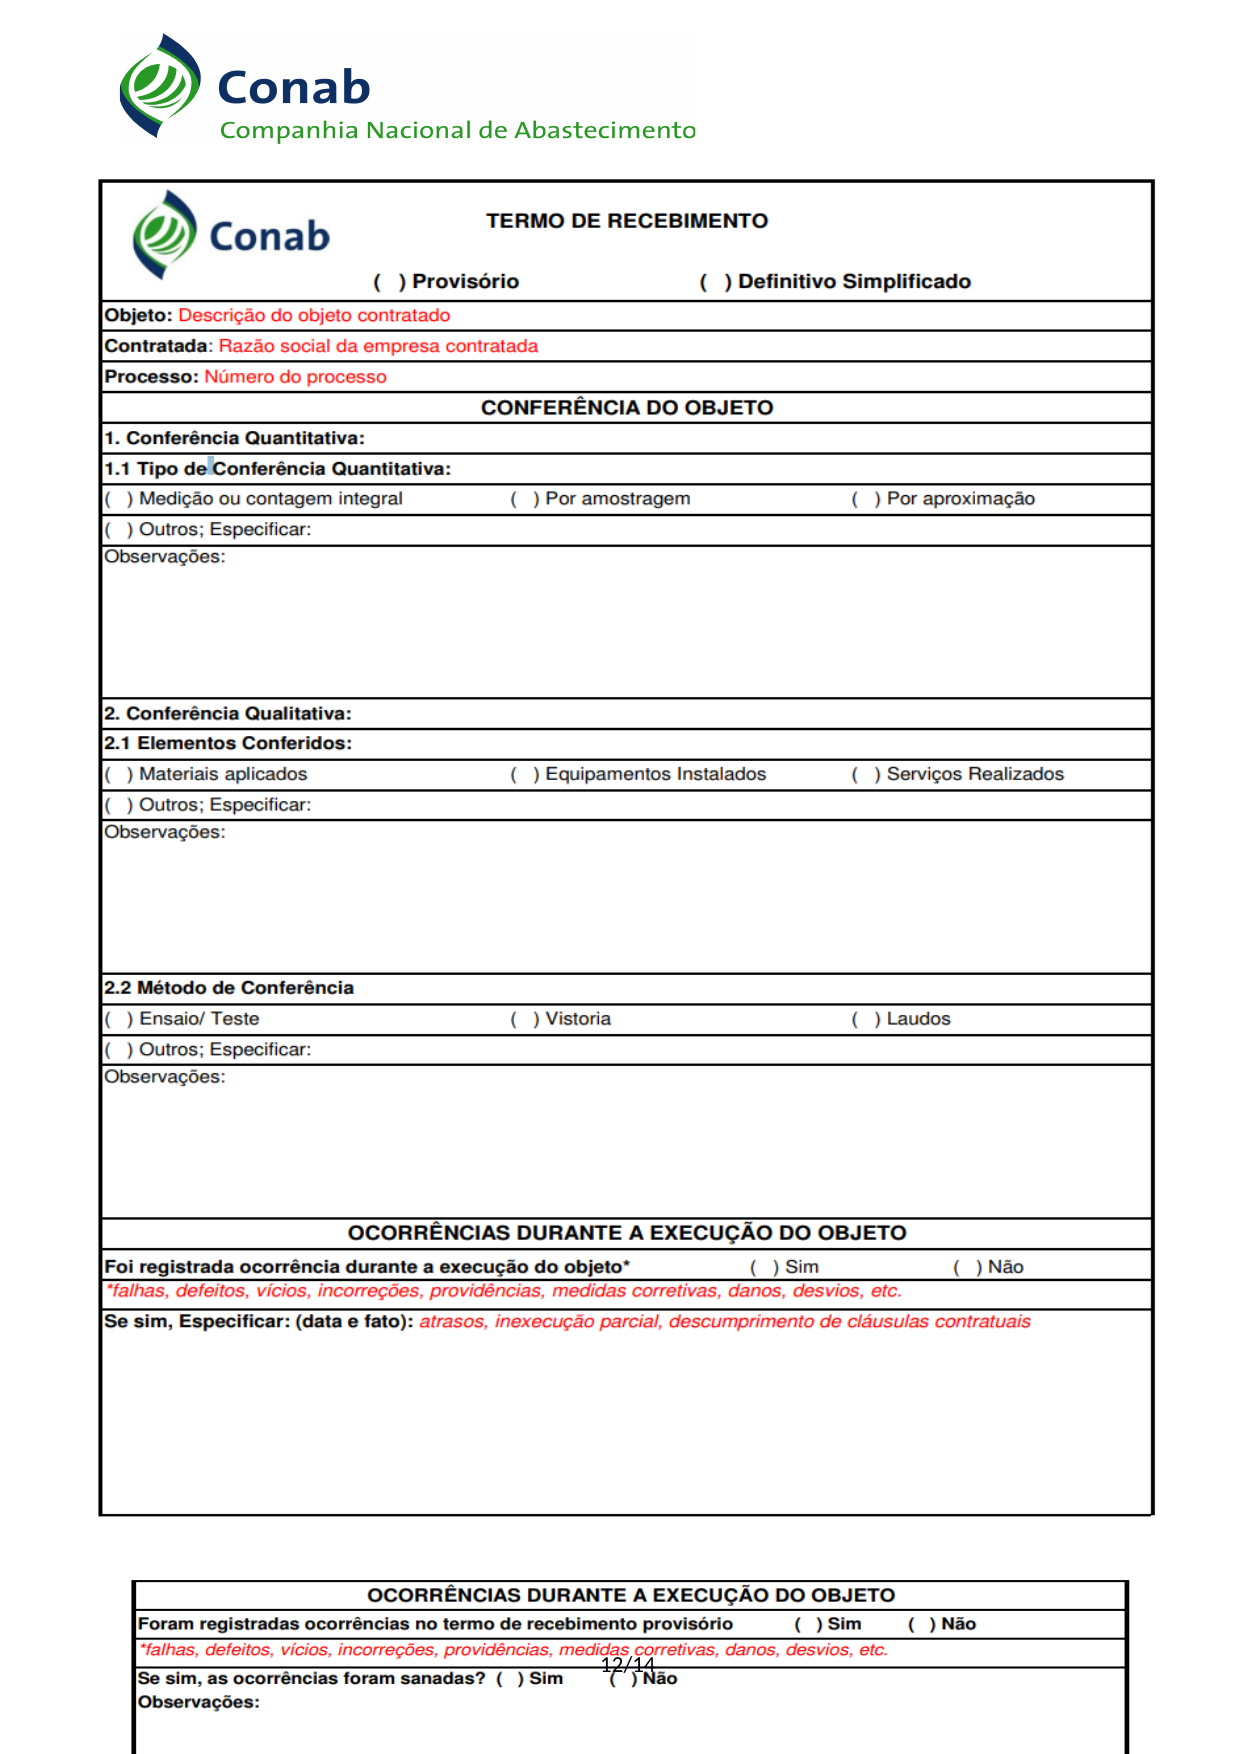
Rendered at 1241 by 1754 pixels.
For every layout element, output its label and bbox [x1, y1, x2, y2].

picture [128, 1577, 1134, 1754]
picture [119, 33, 696, 144]
